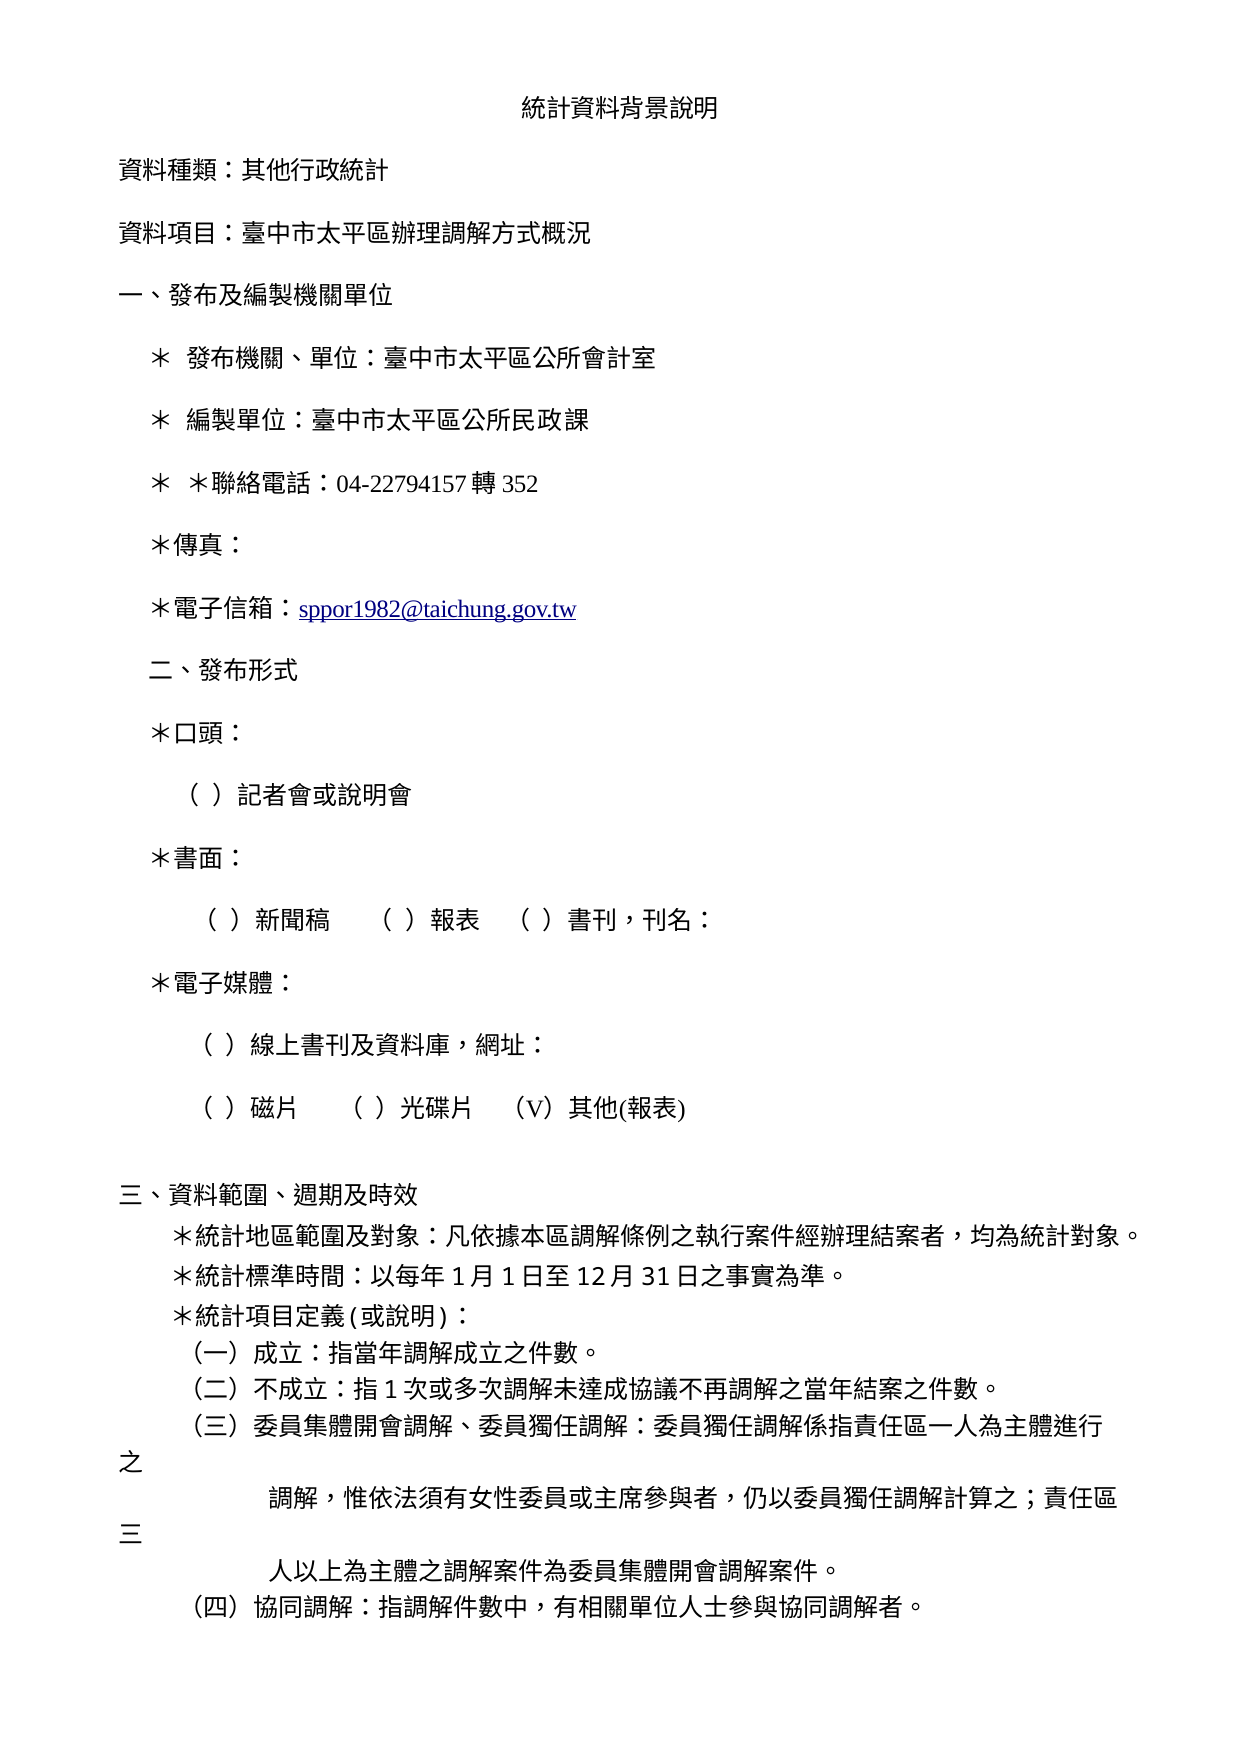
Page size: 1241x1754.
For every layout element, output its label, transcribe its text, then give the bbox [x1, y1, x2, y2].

text （ ）磁片 （ ）光碟片 （V）其他(報表) [188, 1064, 1156, 1127]
text ＊統計項目定義(或說明)： [118, 1294, 1122, 1333]
text ＊電子信箱：sppor1982@taichung.gov.tw [149, 564, 1122, 627]
text 資料項目：臺中市太平區辦理調解方式概況 [118, 189, 1122, 252]
list 發布機關、單位：臺中市太平區公所會計室 [149, 314, 1122, 377]
text （三）委員集體開會調解、委員獨任調解：委員獨任調解係指責任區一人為主體進行之 [118, 1406, 1122, 1478]
text （ ）新聞稿 （ ）報表 （ ）書刊，刊名： [149, 877, 1122, 939]
text ＊統計地區範圍及對象：凡依據本區調解條例之執行案件經辦理結案者，均為統計對象。 [118, 1214, 1122, 1254]
text 三、資料範圍、週期及時效 [118, 1152, 1122, 1214]
text 統計資料背景說明 [118, 64, 1122, 127]
text ＊口頭： [149, 689, 1122, 752]
text ＊書面： [149, 814, 1122, 877]
text 二、發布形式 [149, 627, 1122, 689]
text （ ）線上書刊及資料庫，網址： [188, 1002, 1156, 1064]
text 資料種類：其他行政統計 [118, 127, 1122, 189]
text （二）不成立：指1次或多次調解未達成協議不再調解之當年結案之件數。 [118, 1370, 1122, 1406]
text （四）協同調解：指調解件數中，有相關單位人士參與協同調解者。 [118, 1587, 1122, 1623]
text 調解，惟依法須有女性委員或主席參與者，仍以委員獨任調解計算之；責任區三 [118, 1478, 1122, 1551]
text ＊電子媒體： [149, 939, 1122, 1002]
text 一、發布及編製機關單位 [118, 252, 1122, 314]
text （一）成立：指當年調解成立之件數。 [118, 1333, 1122, 1370]
text ＊統計標準時間：以每年1月1日至12月31日之事實為準。 [118, 1254, 1122, 1294]
text ＊傳真： [149, 502, 1122, 564]
text 人以上為主體之調解案件為委員集體開會調解案件。 [118, 1551, 1122, 1587]
list 編製單位：臺中市太平區公所民政課 [149, 377, 1122, 439]
list ＊聯絡電話：04-22794157轉352 [149, 439, 1122, 502]
text （ ）記者會或說明會 [118, 752, 1122, 814]
